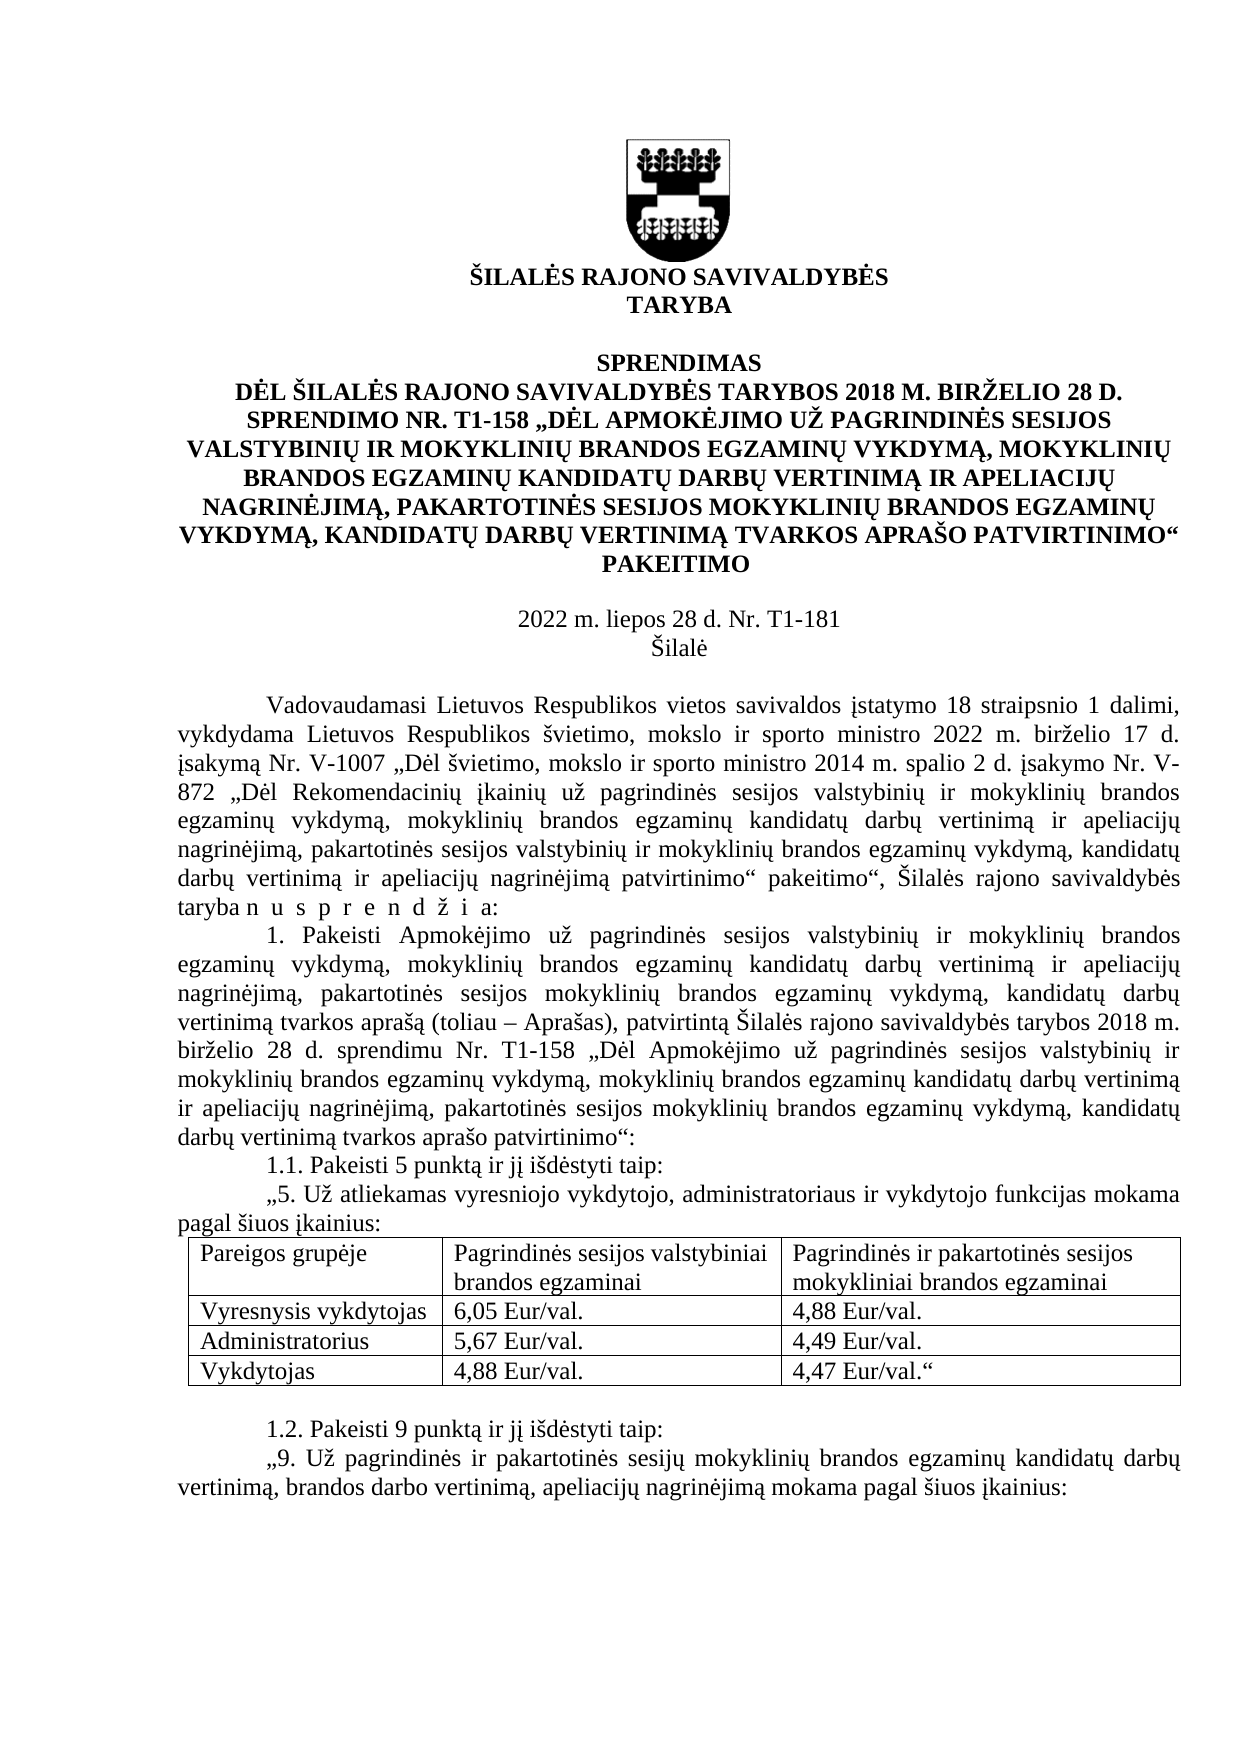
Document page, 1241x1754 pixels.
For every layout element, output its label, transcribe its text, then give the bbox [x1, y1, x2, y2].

table_cell 5,67 Eur/val. [443, 1326, 781, 1355]
table_cell 4,88 Eur/val. [782, 1296, 1180, 1325]
text SPRENDIMAS [177, 348, 1181, 377]
text „5. Už atliekamas vyresniojo vykdytojo, administratoriaus ir vykdytojo funkcijas mokama pagal šiuos įkainius: [177, 1179, 1181, 1237]
text TARYBA [177, 290, 1181, 319]
text Šilalė [177, 633, 1181, 662]
text 1.2. Pakeisti 9 punktą ir jį išdėstyti taip: [177, 1414, 1181, 1443]
table_cell 4,47 Eur/val.“ [782, 1356, 1180, 1385]
text DĖL ŠILALĖS RAJONO SAVIVALDYBĖS TARYBOS 2018 M. BIRŽELIO 28 D. SPRENDIMO NR. T1-158 „DĖL APMOKĖJIMO UŽ PAGRINDINĖS SESIJOS VALSTYBINIŲ IR MOKYKLINIŲ BRANDOS EGZAMINŲ VYKDYMĄ, MOKYKLINIŲ BRANDOS EGZAMINŲ KANDIDATŲ DARBŲ VERTINIMĄ IR APELIACIJŲ NAGRINĖJIMĄ, PAKARTOTINĖS SESIJOS MOKYKLINIŲ BRANDOS EGZAMINŲ VYKDYMĄ, KANDIDATŲ DARBŲ VERTINIMĄ TVARKOS APRAŠO PATVIRTINIMO“ PAKEITIMO [177, 377, 1181, 578]
table_cell Administratorius [189, 1326, 442, 1355]
table_cell 4,49 Eur/val. [782, 1326, 1180, 1355]
text ŠILALĖS RAJONO SAVIVALDYBĖS [177, 262, 1181, 290]
text 2022 m. liepos 28 d. Nr. T1-181 [177, 604, 1181, 633]
text 1.1. Pakeisti 5 punktą ir jį išdėstyti taip: [177, 1151, 1181, 1179]
text 1. Pakeisti Apmokėjimo už pagrindinės sesijos valstybinių ir mokyklinių brandos egzaminų vykdymą, mokyklinių brandos egzaminų kandidatų darbų vertinimą ir apeliacijų nagrinėjimą, pakartotinės sesijos mokyklinių brandos egzaminų vykdymą, kandidatų darbų vertinimą tvarkos aprašą (toliau – Aprašas), patvirtintą Šilalės rajono savivaldybės tarybos 2018 m. birželio 28 d. sprendimu Nr. T1-158 „Dėl Apmokėjimo už pagrindinės sesijos valstybinių ir mokyklinių brandos egzaminų vykdymą, mokyklinių brandos egzaminų kandidatų darbų vertinimą ir apeliacijų nagrinėjimą, pakartotinės sesijos mokyklinių brandos egzaminų vykdymą, kandidatų darbų vertinimą tvarkos aprašo patvirtinimo“: [177, 921, 1181, 1151]
table_header Pareigos grupėje [189, 1238, 442, 1295]
table_cell 4,88 Eur/val. [443, 1356, 781, 1385]
table_header Pagrindinės sesijos valstybiniai brandos egzaminai [443, 1238, 781, 1295]
table_cell Vykdytojas [189, 1356, 442, 1385]
text „9. Už pagrindinės ir pakartotinės sesijų mokyklinių brandos egzaminų kandidatų darbų vertinimą, brandos darbo vertinimą, apeliacijų nagrinėjimą mokama pagal šiuos įkainius: [177, 1443, 1181, 1501]
text Vadovaudamasi Lietuvos Respublikos vietos savivaldos įstatymo 18 straipsnio 1 dalimi, vykdydama Lietuvos Respublikos švietimo, mokslo ir sporto ministro 2022 m. birželio 17 d. įsakymą Nr. V-1007 „Dėl švietimo, mokslo ir sporto ministro 2014 m. spalio 2 d. įsakymo Nr. V-872 „Dėl Rekomendacinių įkainių už pagrindinės sesijos valstybinių ir mokyklinių brandos egzaminų vykdymą, mokyklinių brandos egzaminų kandidatų darbų vertinimą ir apeliacijų nagrinėjimą, pakartotinės sesijos valstybinių ir mokyklinių brandos egzaminų vykdymą, kandidatų darbų vertinimą ir apeliacijų nagrinėjimą patvirtinimo“ pakeitimo“, Šilalės rajono savivaldybės taryba nusprendžia: [177, 691, 1181, 921]
table_cell Vyresnysis vykdytojas [189, 1296, 442, 1325]
table_header Pagrindinės ir pakartotinės sesijos mokykliniai brandos egzaminai [782, 1238, 1180, 1295]
table_cell 6,05 Eur/val. [443, 1296, 781, 1325]
